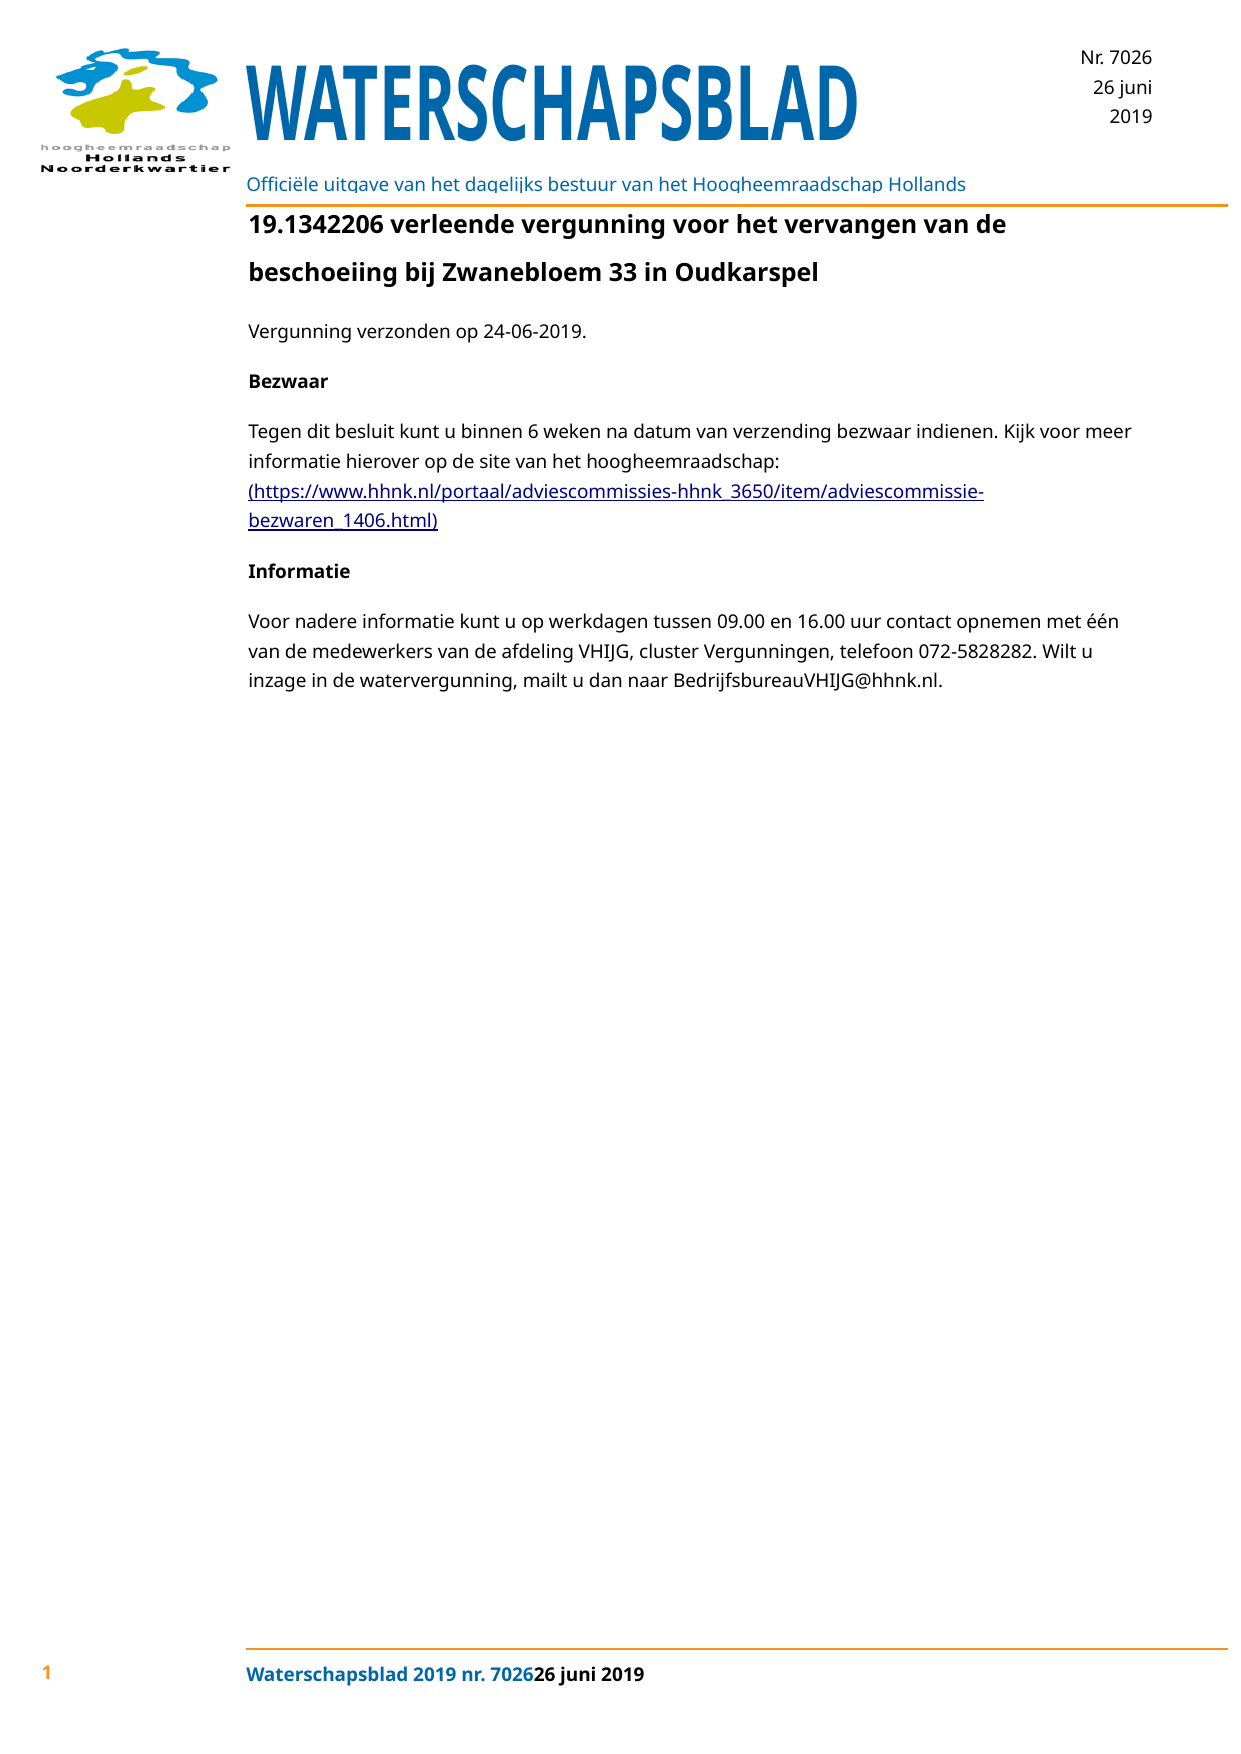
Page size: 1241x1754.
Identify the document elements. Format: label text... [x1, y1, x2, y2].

text Voor nadere informatie kunt u op werkdagen tussen 09.00 en 16.00 uur contact opnemen met één van de medewerkers van de afdeling VHIJG, cluster Vergunningen, telefoon 072-5828282. Wilt u inzage in de watervergunning, mailt u dan naar BedrijfsbureauVHIJG@hhnk.nl. [248, 608, 1152, 693]
text Informatie [248, 558, 1152, 584]
text Tegen dit besluit kunt u binnen 6 weken na datum van verzending bezwaar indienen. Kijk voor meer informatie hierover op de site van het hoogheemraadschap: (https://www.hhnk.nl/portaal/adviescommissies-hhnk_3650/item/adviescommissie-bezwaren_1406.html) [248, 419, 1152, 533]
picture [41, 47, 231, 172]
text 19.1342206 verleende vergunning voor het vervangen van de beschoeiing bij Zwanebloem 33 in Oudkarspel [248, 207, 1152, 288]
text Vergunning verzonden op 24-06-2019. [248, 318, 1152, 344]
text Bezwaar [248, 368, 1152, 394]
